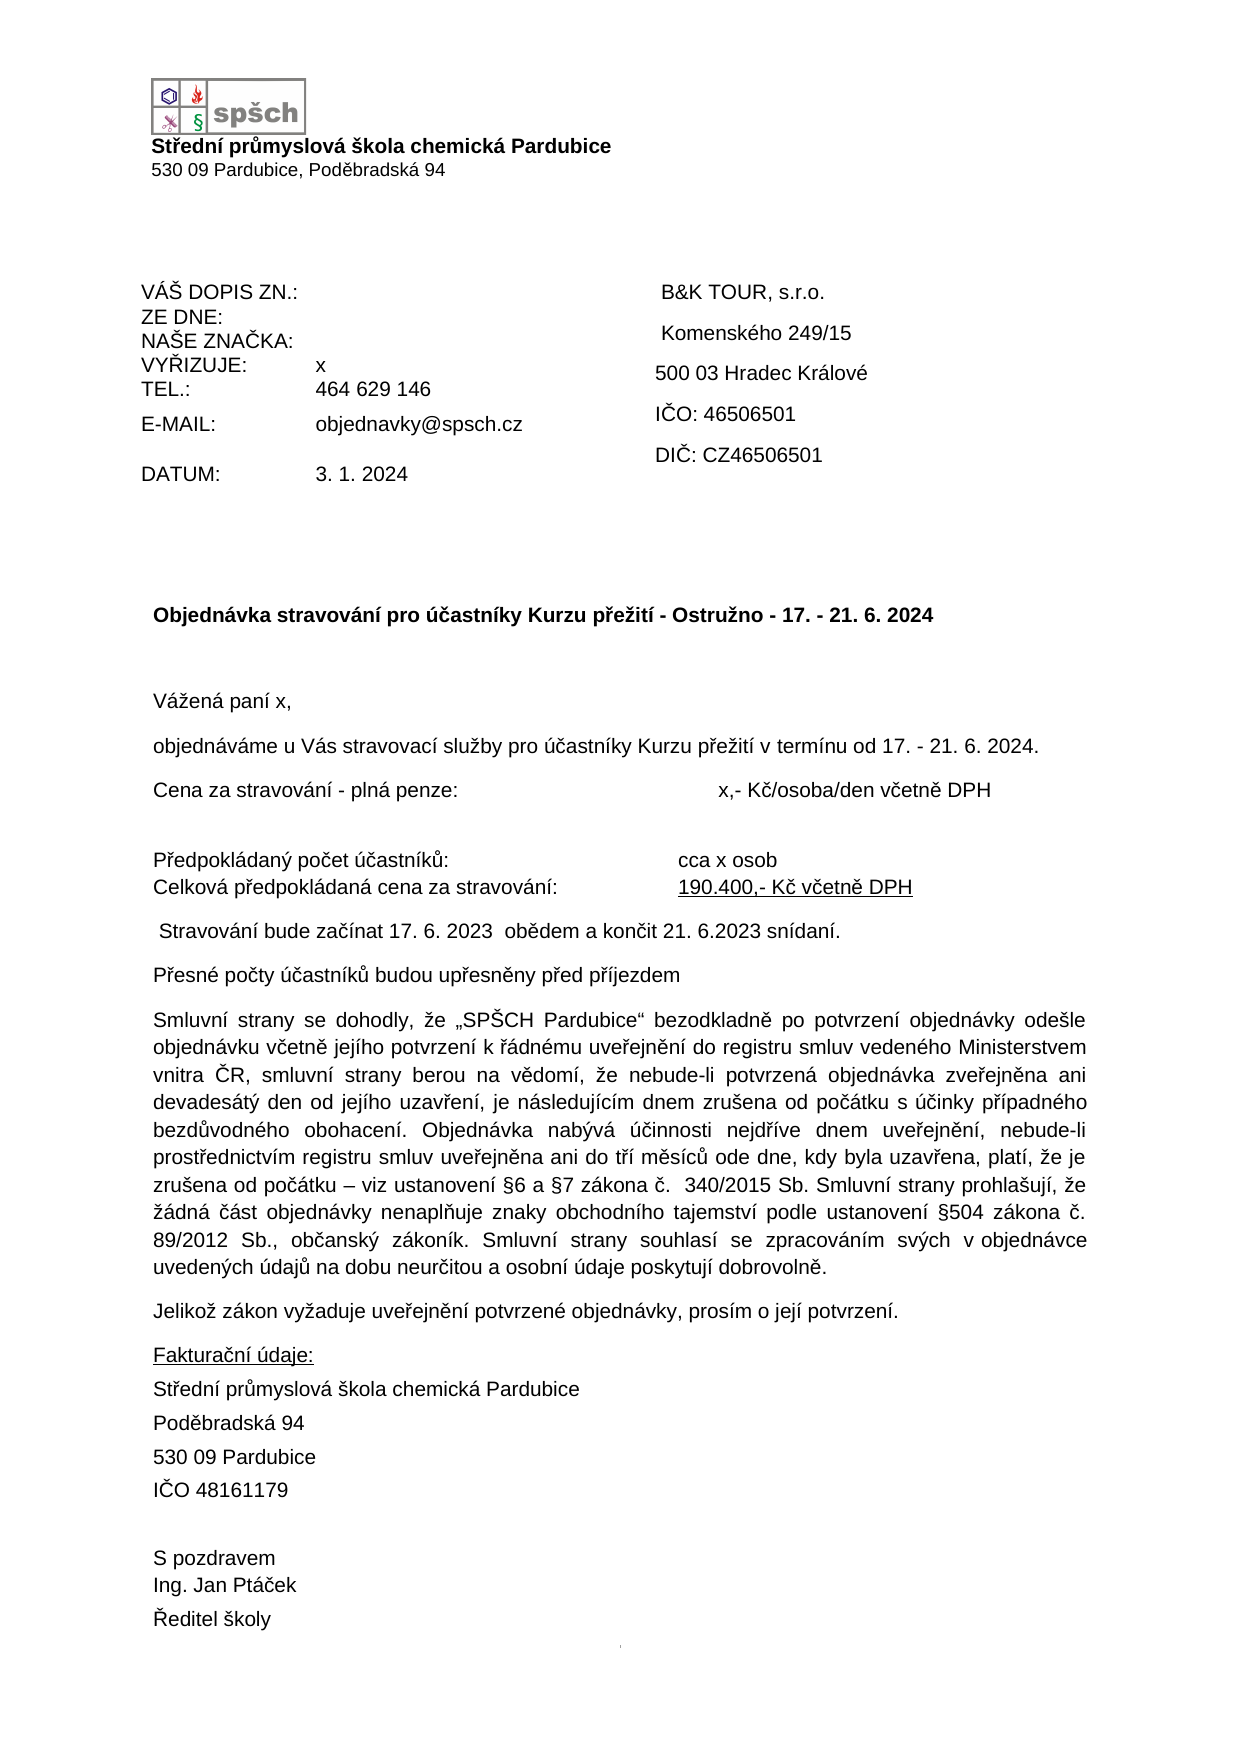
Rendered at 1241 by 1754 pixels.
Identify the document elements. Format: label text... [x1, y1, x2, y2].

table_cell ZE DNE: [141, 305, 315, 329]
table_cell NAŠE ZNAČKA: [141, 329, 315, 353]
table_cell E-MAIL: [141, 412, 315, 436]
text Vážená paní x, [153, 689, 1087, 713]
text 530 09 Pardubice [153, 1444, 1087, 1468]
text Jelikož zákon vyžaduje uveřejnění potvrzené objednávky, prosím o její potvrzení. [153, 1299, 1087, 1323]
text Cena za stravování - plná penze: x,- Kč/osoba/den včetně DPH [153, 778, 1087, 802]
text Celková předpokládaná cena za stravování: 190.400,- Kč včetně DPH [153, 875, 1087, 899]
table_header B&K TOUR, s.r.o. Komenského 249/15 500 03 Hradec Králové IČO: 46506501 DIČ: CZ46506501 [655, 280, 1081, 486]
text Smluvní strany se dohodly, že „SPŠCH Pardubice“ bezodkladně po potvrzení objednávky odešle objednávku včetně jejího potvrzení k řádnému uveřejnění do registru smluv vedeného Ministerstvem vnitra ČR, smluvní strany berou na vědomí, že nebude-li potvrzená objednávka zveřejněna ani devadesátý den od jejího uzavření, je následujícím dnem zrušena od počátku s účinky případného bezdůvodného obohacení. Objednávka nabývá účinnosti nejdříve dnem uveřejnění, nebude-li prostřednictvím registru smluv uveřejněna ani do tří měsíců ode dne, kdy byla uzavřena, platí, že je zrušena od počátku – viz ustanovení §6 a §7 zákona č. 340/2015 Sb. Smluvní strany prohlašují, že žádná část objednávky nenaplňuje znaky obchodního tajemství podle ustanovení §504 zákona č. 89/2012 Sb., občanský zákoník. Smluvní strany souhlasí se zpracováním svých v objednávce uvedených údajů na dobu neurčitou a osobní údaje poskytují dobrovolně. [153, 1007, 1087, 1279]
text Přesné počty účastníků budou upřesněny před příjezdem [153, 963, 1087, 987]
text IČO 48161179 [153, 1478, 1087, 1502]
table_header [531, 280, 655, 486]
picture [151, 78, 307, 135]
table_cell x [315, 353, 531, 377]
table_cell VYŘIZUJE: [141, 353, 315, 377]
table_cell objednavky@spsch.cz [315, 412, 531, 436]
text S pozdravem Ing. Jan Ptáček [153, 1546, 1087, 1597]
text Předpokládaný počet účastníků: cca x osob [153, 847, 1087, 871]
text Objednávka stravování pro účastníky Kurzu přežití - Ostružno - 17. - 21. 6. 2024 [153, 603, 1087, 627]
table_header VÁŠ DOPIS ZN.: [141, 280, 315, 305]
table_cell TEL.: [141, 377, 315, 412]
table_cell [315, 305, 531, 329]
text Stravování bude začínat 17. 6. 2023 obědem a končit 21. 6.2023 snídaní. [153, 919, 1087, 943]
text Ředitel školy [153, 1607, 1087, 1631]
text Poděbradská 94 [153, 1411, 1087, 1435]
table_cell DATUM: [141, 436, 315, 486]
text Střední průmyslová škola chemická Pardubice [153, 1377, 1087, 1401]
table_cell 464 629 146 [315, 377, 531, 412]
text Fakturační údaje: [153, 1343, 1087, 1367]
table_header [315, 280, 531, 305]
table_cell [315, 329, 531, 353]
text objednáváme u Vás stravovací služby pro účastníky Kurzu přežití v termínu od 17. - 21. 6. 2024. [153, 734, 1087, 758]
table_cell 3. 1. 2024 [315, 436, 531, 486]
